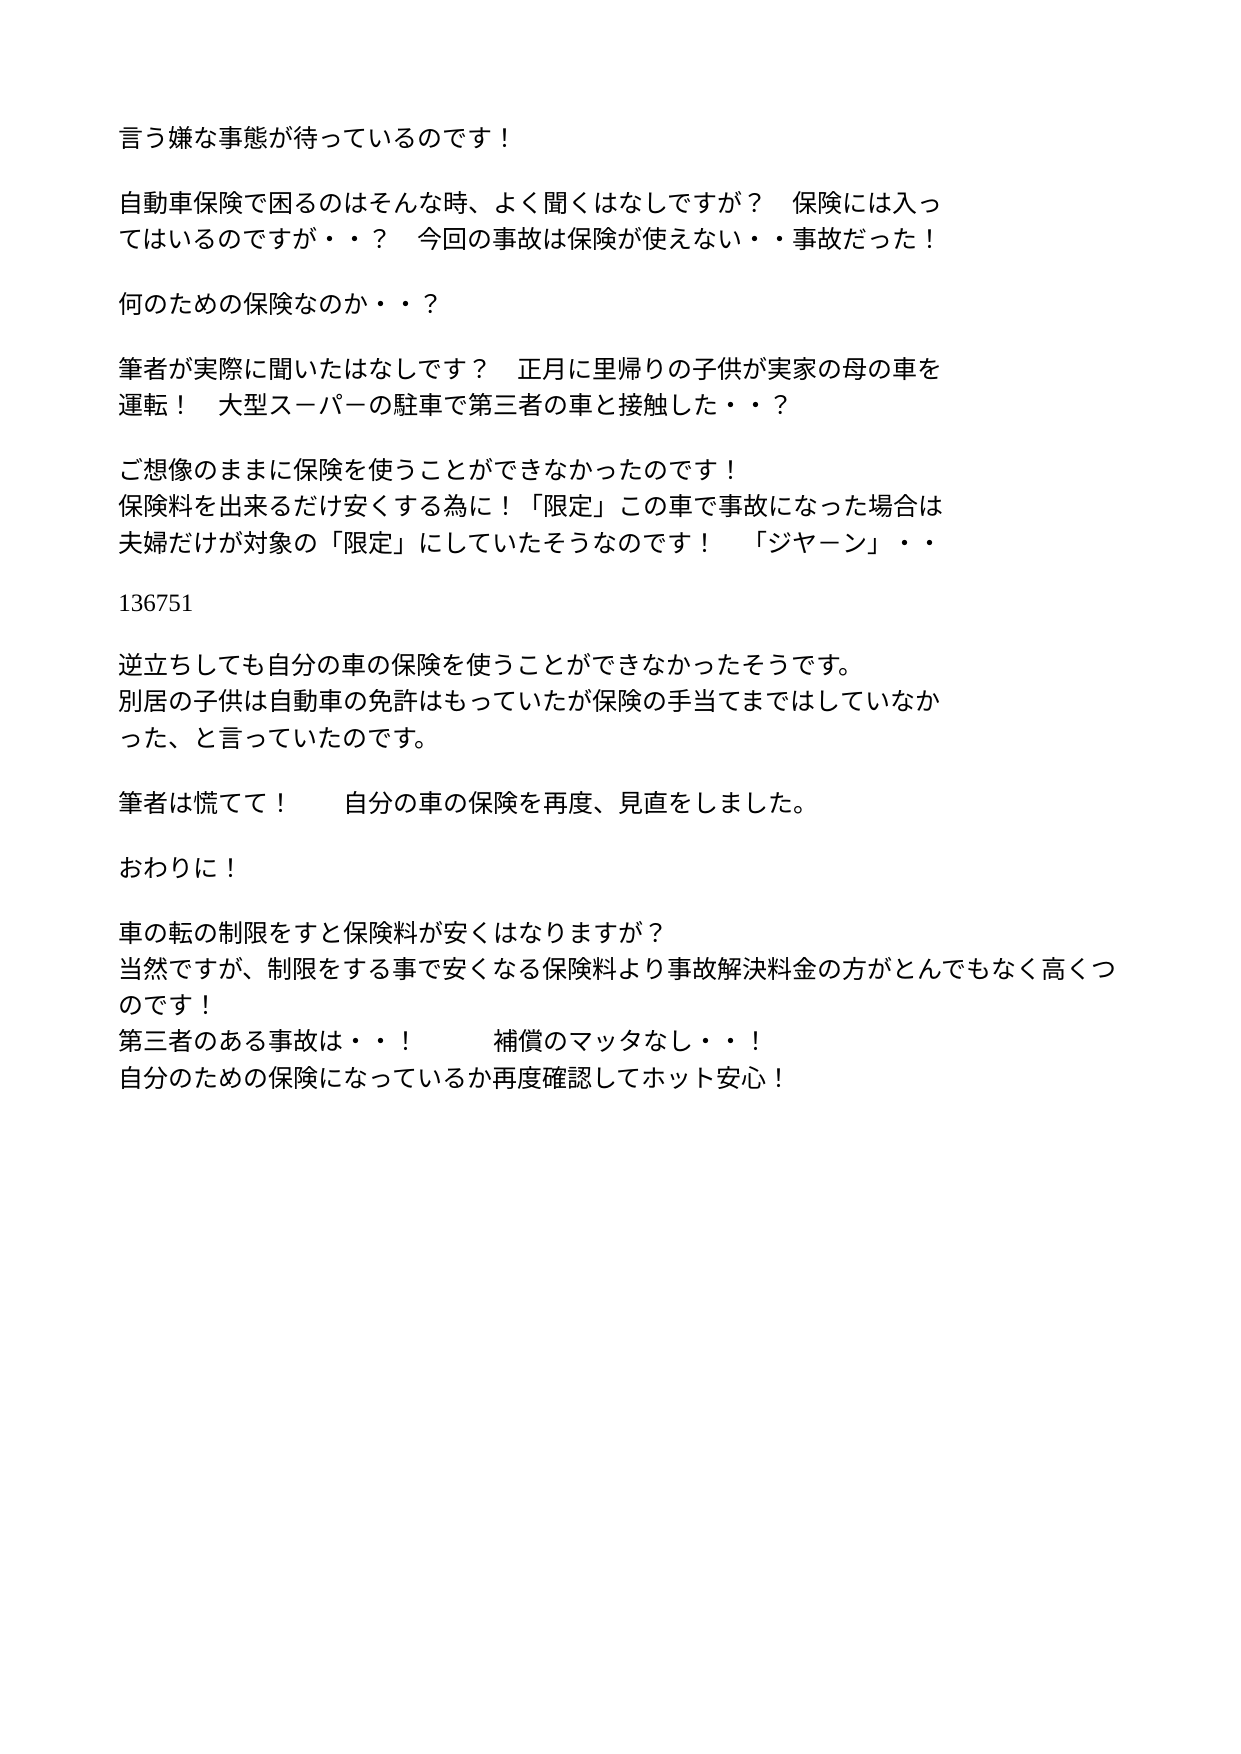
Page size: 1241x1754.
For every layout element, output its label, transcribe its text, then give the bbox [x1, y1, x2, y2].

text 自分のための保険になっているか再度確認してホット安心！ [118, 1058, 1122, 1094]
text 筆者が実際に聞いたはなしです？ 正月に里帰りの子供が実家の母の車を [118, 349, 1122, 386]
text 136751 [118, 588, 1122, 617]
text 夫婦だけが対象の「限定」にしていたそうなのです！ 「ジヤ－ン」・・ [118, 523, 1122, 559]
text 逆立ちしても自分の車の保険を使うことができなかったそうです。 [118, 646, 1122, 682]
text 何のための保険なのか・・？ [118, 284, 1122, 321]
text った、と言っていたのです。 [118, 718, 1122, 754]
text 自動車保険で困るのはそんな時、よく聞くはなしですが？ 保険には入っ [118, 183, 1122, 219]
text 筆者は慌てて！ 自分の車の保険を再度、見直をしました。 [118, 783, 1122, 819]
text ご想像のままに保険を使うことができなかったのです！ [118, 451, 1122, 487]
text 保険料を出来るだけ安くする為に！「限定」この車で事故になった場合は [118, 487, 1122, 523]
text 別居の子供は自動車の免許はもっていたが保険の手当てまではしていなか [118, 682, 1122, 718]
text 車の転の制限をすと保険料が安くはなりますが？ [118, 913, 1122, 949]
text 当然ですが、制限をする事で安くなる保険料より事故解決料金の方がとんでもなく高くつのです！ [118, 949, 1122, 1022]
text 第三者のある事故は・・！ 補償のマッタなし・・！ [118, 1022, 1122, 1058]
text おわりに！ [118, 848, 1122, 884]
text てはいるのですが・・？ 今回の事故は保険が使えない・・事故だった！ [118, 219, 1122, 256]
text 言う嫌な事態が待っているのです！ [118, 118, 1122, 154]
text 運転！ 大型ス－パ－の駐車で第三者の車と接触した・・？ [118, 386, 1122, 422]
